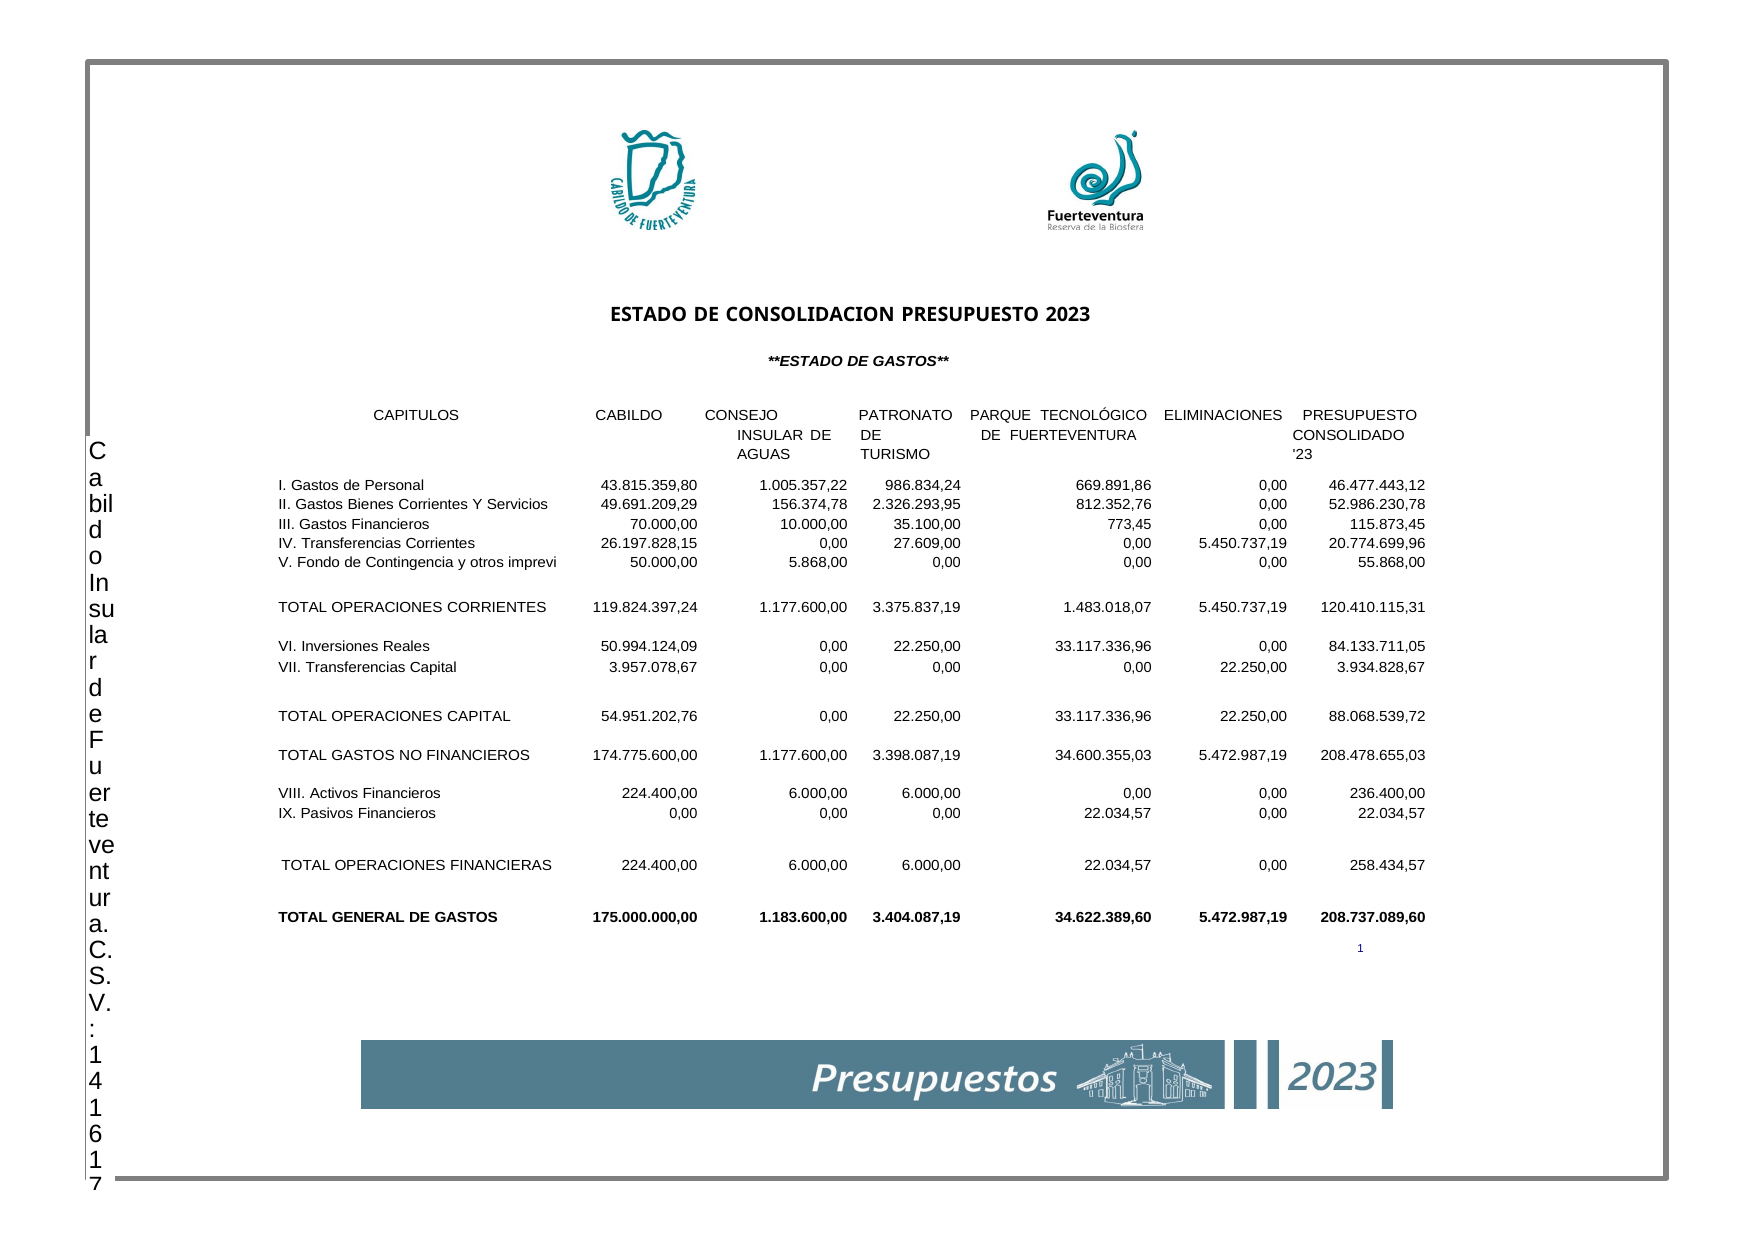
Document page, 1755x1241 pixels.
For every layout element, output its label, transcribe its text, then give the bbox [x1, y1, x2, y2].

table_cell 669.891,86 [965, 466, 1157, 495]
table_cell 120.410.115,31 [1290, 586, 1433, 627]
table_header PATRONATO DE TURISMO [853, 398, 965, 466]
table_cell 26.197.828,15 [574, 534, 701, 553]
text Cabildo Insular de Fuerteventura. C.S.V.: 14161726641106330146. [88, 439, 115, 1189]
table_cell 986.834,24 [853, 466, 965, 495]
table_header PARQUE TECNOLÓGICO DE FUERTEVENTURA [965, 398, 1157, 466]
table_cell 1.177.600,00 [701, 586, 853, 627]
table_cell 0,00 [965, 554, 1157, 586]
table_cell 0,00 [701, 657, 853, 692]
table_cell V. Fondo de Contingencia y otros imprevi [272, 554, 573, 586]
table_cell 0,00 [1158, 775, 1289, 804]
text [86, 436, 115, 1189]
table_cell 115.873,45 [1290, 515, 1433, 534]
table_cell VIII. Activos Financieros [272, 775, 573, 804]
table_cell 236.400,00 [1290, 775, 1433, 804]
table_cell 5.450.737,19 [1158, 534, 1289, 553]
table_cell 50.000,00 [574, 554, 701, 586]
text ESTADO DE CONSOLIDACION PRESUPUESTO 2023 [568, 301, 1132, 328]
table_cell 0,00 [853, 804, 965, 839]
table_cell 5.868,00 [701, 554, 853, 586]
table_cell 3.398.087,19 [853, 736, 965, 775]
table_cell 5.472.987,19 [1158, 736, 1289, 775]
table_header CAPITULOS [272, 398, 573, 466]
table_cell 773,45 [965, 515, 1157, 534]
table_cell 22.034,57 [1290, 804, 1433, 839]
table_cell TOTAL OPERACIONES CORRIENTES [272, 586, 573, 627]
table_cell IV. Transferencias Corrientes [272, 534, 573, 553]
table_cell 174.775.600,00 [574, 736, 701, 775]
table_cell 0,00 [1158, 554, 1289, 586]
table_cell 88.068.539,72 [1290, 692, 1433, 736]
table_cell TOTAL GASTOS NO FINANCIEROS [272, 736, 573, 775]
table_cell 3.404.087,19 [853, 892, 965, 936]
table_cell 208.737.089,60 [1290, 892, 1433, 936]
table_cell II. Gastos Bienes Corrientes Y Servicios [272, 495, 573, 515]
table_header CABILDO [574, 398, 701, 466]
table_cell 22.250,00 [1158, 657, 1289, 692]
table_cell 0,00 [965, 534, 1157, 553]
table_header CONSEJO INSULAR DE AGUAS [701, 398, 853, 466]
table_cell 0,00 [1158, 515, 1289, 534]
table_cell 0,00 [965, 775, 1157, 804]
table_cell 0,00 [965, 657, 1157, 692]
table_header ELIMINACIONES [1158, 398, 1289, 466]
table_cell TOTAL OPERACIONES FINANCIERAS [272, 840, 573, 892]
table_cell TOTAL GENERAL DE GASTOS [272, 892, 573, 936]
table_cell 33.117.336,96 [965, 627, 1157, 657]
table_cell 22.034,57 [965, 840, 1157, 892]
table_cell 5.450.737,19 [1158, 586, 1289, 627]
table_cell 1.005.357,22 [701, 466, 853, 495]
table_cell 34.600.355,03 [965, 736, 1157, 775]
table_cell 0,00 [701, 804, 853, 839]
table_cell 156.374,78 [701, 495, 853, 515]
table_cell 22.250,00 [853, 627, 965, 657]
table_cell 35.100,00 [853, 515, 965, 534]
table_cell 1.177.600,00 [701, 736, 853, 775]
table_cell TOTAL OPERACIONES CAPITAL [272, 692, 573, 736]
table_cell 22.250,00 [853, 692, 965, 736]
table_cell 46.477.443,12 [1290, 466, 1433, 495]
table_cell 0,00 [701, 534, 853, 553]
table_cell 6.000,00 [701, 840, 853, 892]
table_cell 0,00 [1158, 495, 1289, 515]
table_cell 52.986.230,78 [1290, 495, 1433, 515]
table_cell 6.000,00 [853, 840, 965, 892]
table_cell 0,00 [701, 627, 853, 657]
table_cell 27.609,00 [853, 534, 965, 553]
table_cell 0,00 [1158, 840, 1289, 892]
table_cell 3.957.078,67 [574, 657, 701, 692]
table_cell 34.622.389,60 [965, 892, 1157, 936]
table_cell 0,00 [853, 657, 965, 692]
table_cell 0,00 [701, 692, 853, 736]
table_cell I. Gastos de Personal [272, 466, 573, 495]
text [62, 942, 85, 955]
table_cell 0,00 [1158, 804, 1289, 839]
table_cell 3.375.837,19 [853, 586, 965, 627]
table_cell 49.691.209,29 [574, 495, 701, 515]
table_cell 2.326.293,95 [853, 495, 965, 515]
table_cell 812.352,76 [965, 495, 1157, 515]
table_cell 0,00 [574, 804, 701, 839]
table_cell 1.183.600,00 [701, 892, 853, 936]
text **ESTADO DE GASTOS** [568, 353, 1149, 370]
table_cell 0,00 [1158, 466, 1289, 495]
table_header PRESUPUESTO CONSOLIDADO '23 [1290, 398, 1433, 466]
table_cell 5.472.987,19 [1158, 892, 1289, 936]
table_cell 55.868,00 [1290, 554, 1433, 586]
table_cell 6.000,00 [853, 775, 965, 804]
table_cell 10.000,00 [701, 515, 853, 534]
table_cell IX. Pasivos Financieros [272, 804, 573, 839]
table_cell 1.483.018,07 [965, 586, 1157, 627]
table_cell VII. Transferencias Capital [272, 657, 573, 692]
table_cell 22.250,00 [1158, 692, 1289, 736]
table_cell 224.400,00 [574, 775, 701, 804]
table_cell 70.000,00 [574, 515, 701, 534]
table_cell 119.824.397,24 [574, 586, 701, 627]
table_cell III. Gastos Financieros [272, 515, 573, 534]
table_cell 22.034,57 [965, 804, 1157, 839]
table_cell VI. Inversiones Reales [272, 627, 573, 657]
table_cell 50.994.124,09 [574, 627, 701, 657]
table_cell 208.478.655,03 [1290, 736, 1433, 775]
text 1 [115, 942, 1363, 955]
table_cell 6.000,00 [701, 775, 853, 804]
table_cell 43.815.359,80 [574, 466, 701, 495]
table_cell 258.434,57 [1290, 840, 1433, 892]
table_cell 33.117.336,96 [965, 692, 1157, 736]
table_cell 84.133.711,05 [1290, 627, 1433, 657]
table_cell 3.934.828,67 [1290, 657, 1433, 692]
table_cell 0,00 [853, 554, 965, 586]
table_cell 224.400,00 [574, 840, 701, 892]
table_cell 54.951.202,76 [574, 692, 701, 736]
table_cell 0,00 [1158, 627, 1289, 657]
table_cell 20.774.699,96 [1290, 534, 1433, 553]
table_cell 175.000.000,00 [574, 892, 701, 936]
